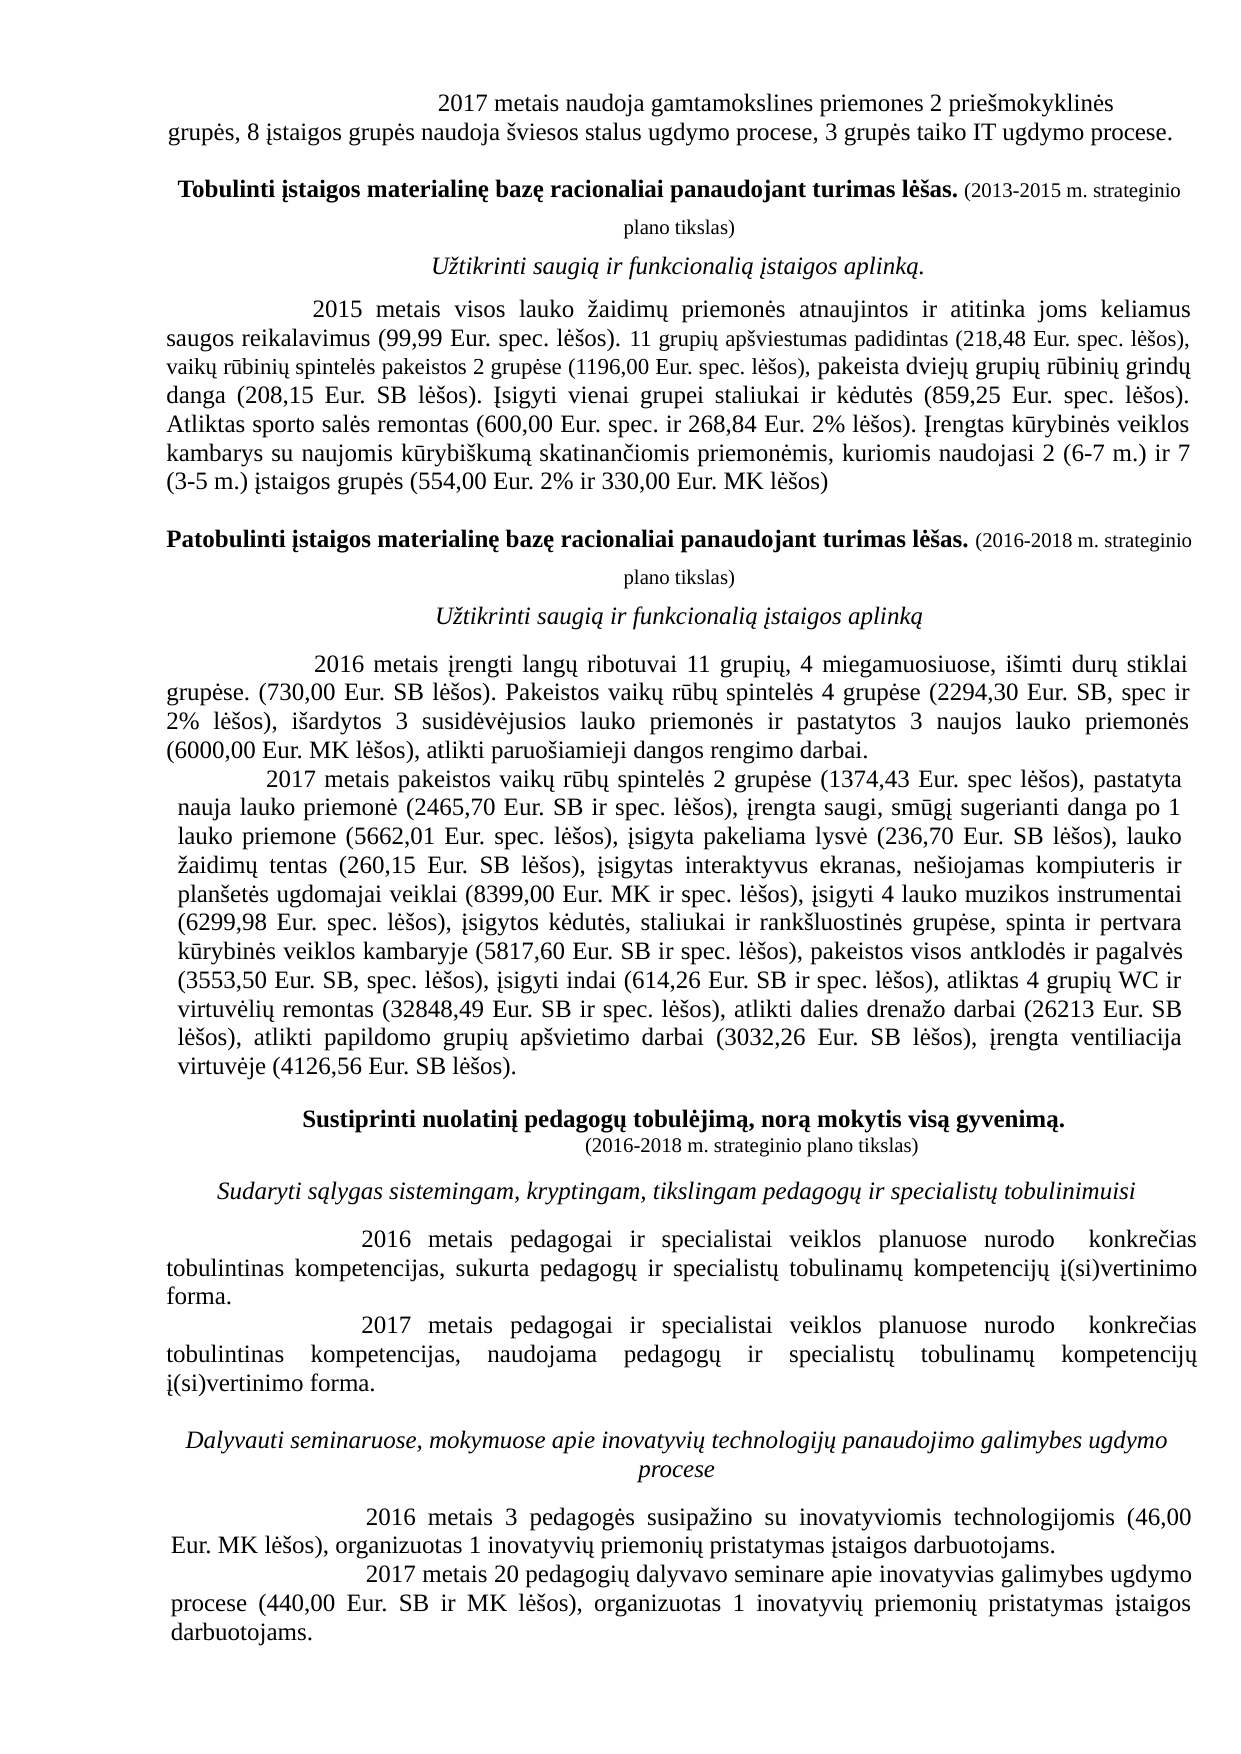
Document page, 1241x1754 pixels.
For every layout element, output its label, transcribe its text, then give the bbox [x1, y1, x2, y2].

text 2017 metais pedagogai ir specialistai veiklos planuose nurodo konkrečias tobulintinas kompetencijas, naudojama pedagogų ir specialistų tobulinamų kompetencijų į(si)vertinimo forma. [166, 1310, 1198, 1396]
text (2016-2018 m. strateginio plano tikslas) [166, 1133, 1191, 1157]
text 2016 metais įrengti langų ribotuvai 11 grupių, 4 miegamuosiuose, išimti durų stiklai grupėse. (730,00 Eur. SB lėšos). Pakeistos vaikų rūbų spintelės 4 grupėse (2294,30 Eur. SB, spec ir 2% lėšos), išardytos 3 susidėvėjusios lauko priemonės ir pastatytos 3 naujos lauko priemonės (6000,00 Eur. MK lėšos), atlikti paruošiamieji dangos rengimo darbai. [166, 649, 1190, 764]
text 2017 metais pakeistos vaikų rūbų spintelės 2 grupėse (1374,43 Eur. spec lėšos), pastatyta nauja lauko priemonė (2465,70 Eur. SB ir spec. lėšos), įrengta saugi, smūgį sugerianti danga po 1 lauko priemone (5662,01 Eur. spec. lėšos), įsigyta pakeliama lysvė (236,70 Eur. SB lėšos), lauko žaidimų tentas (260,15 Eur. SB lėšos), įsigytas interaktyvus ekranas, nešiojamas kompiuteris ir planšetės ugdomajai veiklai (8399,00 Eur. MK ir spec. lėšos), įsigyti 4 lauko muzikos instrumentai (6299,98 Eur. spec. lėšos), įsigytos kėdutės, staliukai ir rankšluostinės grupėse, spinta ir pertvara kūrybinės veiklos kambaryje (5817,60 Eur. SB ir spec. lėšos), pakeistos visos antklodės ir pagalvės (3553,50 Eur. SB, spec. lėšos), įsigyti indai (614,26 Eur. SB ir spec. lėšos), atliktas 4 grupių WC ir virtuvėlių remontas (32848,49 Eur. SB ir spec. lėšos), atlikti dalies drenažo darbai (26213 Eur. SB lėšos), atlikti papildomo grupių apšvietimo darbai (3032,26 Eur. SB lėšos), įrengta ventiliacija virtuvėje (4126,56 Eur. SB lėšos). [177, 764, 1183, 1080]
text Užtikrinti saugią ir funkcionalią įstaigos aplinką [168, 601, 1192, 629]
text 2016 metais 3 pedagogės susipažino su inovatyviomis technologijomis (46,00 Eur. MK lėšos), organizuotas 1 inovatyvių priemonių pristatymas įstaigos darbuotojams. [171, 1502, 1192, 1559]
text Sudaryti sąlygas sistemingam, kryptingam, tikslingam pedagogų ir specialistų tobulinimuisi [168, 1176, 1188, 1205]
text 2017 metais naudoja gamtamokslines priemones 2 priešmokyklinės grupės, 8 įstaigos grupės naudoja šviesos stalus ugdymo procese, 3 grupės taiko IT ugdymo procese. [168, 88, 1192, 145]
text 2015 metais visos lauko žaidimų priemonės atnaujintos ir atitinka joms keliamus saugos reikalavimus (99,99 Eur. spec. lėšos). 11 grupių apšviestumas padidintas (218,48 Eur. spec. lėšos), vaikų rūbinių spintelės pakeistos 2 grupėse (1196,00 Eur. spec. lėšos), pakeista dviejų grupių rūbinių grindų danga (208,15 Eur. SB lėšos). Įsigyti vienai grupei staliukai ir kėdutės (859,25 Eur. spec. lėšos). Atliktas sporto salės remontas (600,00 Eur. spec. ir 268,84 Eur. 2% lėšos). Įrengtas kūrybinės veiklos kambarys su naujomis kūrybiškumą skatinančiomis priemonėmis, kuriomis naudojasi 2 (6-7 m.) ir 7 (3-5 m.) įstaigos grupės (554,00 Eur. 2% ir 330,00 Eur. MK lėšos) [166, 294, 1191, 495]
text Sustiprinti nuolatinį pedagogų tobulėjimą, norą mokytis visą gyvenimą. [177, 1104, 1190, 1133]
text 2016 metais pedagogai ir specialistai veiklos planuose nurodo konkrečias tobulintinas kompetencijas, sukurta pedagogų ir specialistų tobulinamų kompetencijų į(si)vertinimo forma. [166, 1224, 1198, 1310]
text Tobulinti įstaigos materialinę bazę racionaliai panaudojant turimas lėšas. (2013-2015 m. strateginio plano tikslas) [177, 174, 1181, 239]
text procese [168, 1454, 1188, 1483]
text Patobulinti įstaigos materialinę bazę racionaliai panaudojant turimas lėšas. (2016-2018 m. strateginio plano tikslas) [166, 524, 1192, 589]
text Užtikrinti saugią ir funkcionalią įstaigos aplinką. [177, 251, 1181, 279]
text 2017 metais 20 pedagogių dalyvavo seminare apie inovatyvias galimybes ugdymo procese (440,00 Eur. SB ir MK lėšos), organizuotas 1 inovatyvių priemonių pristatymas įstaigos darbuotojams. [171, 1559, 1192, 1646]
text Dalyvauti seminaruose, mokymuose apie inovatyvių technologijų panaudojimo galimybes ugdymo [168, 1425, 1188, 1454]
